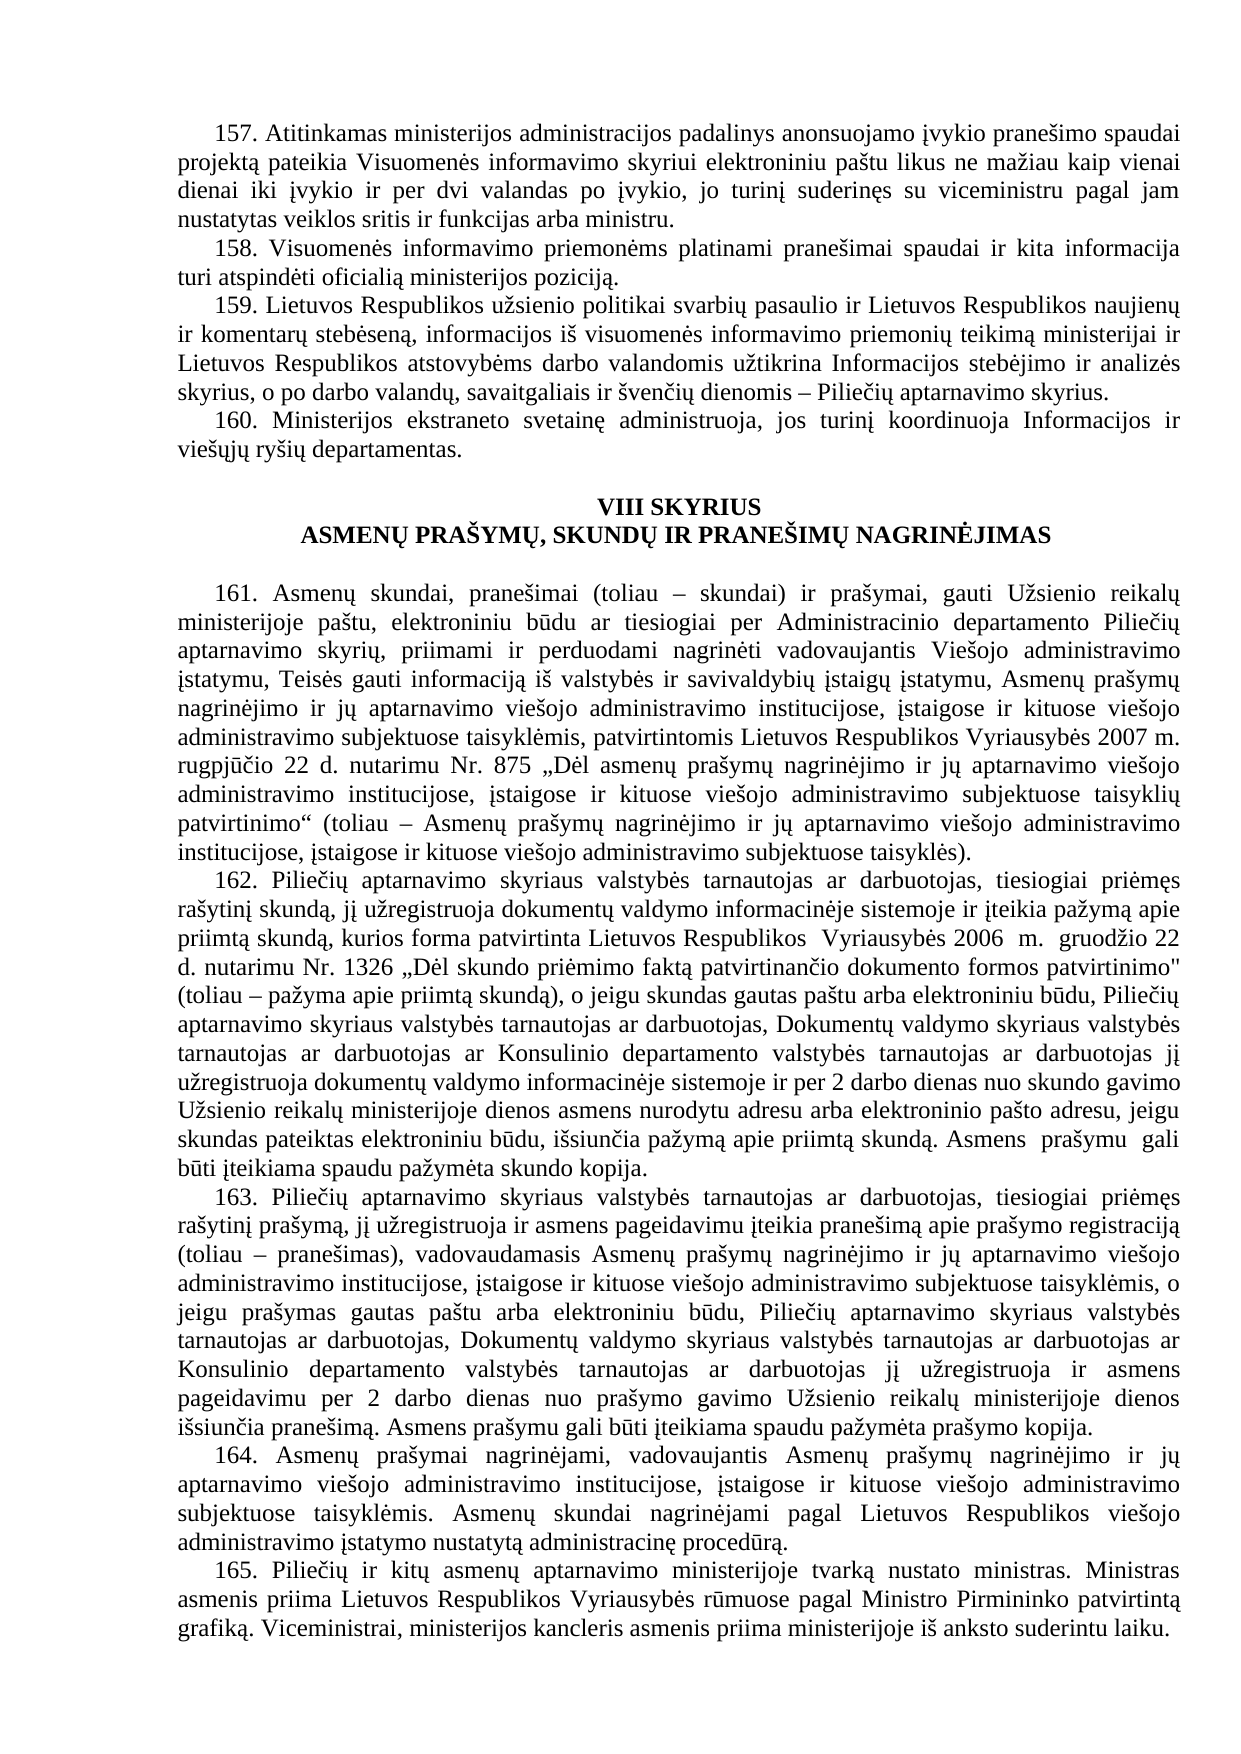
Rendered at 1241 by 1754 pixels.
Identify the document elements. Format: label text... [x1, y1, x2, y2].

text 159. Lietuvos Respublikos užsienio politikai svarbių pasaulio ir Lietuvos Respublikos naujienų ir komentarų stebėseną, informacijos iš visuomenės informavimo priemonių teikimą ministerijai ir Lietuvos Respublikos atstovybėms darbo valandomis užtikrina Informacijos stebėjimo ir analizės skyrius, o po darbo valandų, savaitgaliais ir švenčių dienomis – Piliečių aptarnavimo skyrius. [177, 291, 1181, 406]
text ASMENŲ PRAŠYMŲ, SKUNDŲ IR PRANEŠIMŲ NAGRINĖJIMAS [177, 521, 1181, 549]
text VIII SKYRIUS [177, 492, 1181, 521]
text 161. Asmenų skundai, pranešimai (toliau – skundai) ir prašymai, gauti Užsienio reikalų ministerijoje paštu, elektroniniu būdu ar tiesiogiai per Administracinio departamento Piliečių aptarnavimo skyrių, priimami ir perduodami nagrinėti vadovaujantis Viešojo administravimo įstatymu, Teisės gauti informaciją iš valstybės ir savivaldybių įstaigų įstatymu, Asmenų prašymų nagrinėjimo ir jų aptarnavimo viešojo administravimo institucijose, įstaigose ir kituose viešojo administravimo subjektuose taisyklėmis, patvirtintomis Lietuvos Respublikos Vyriausybės 2007 m. rugpjūčio 22 d. nutarimu Nr. 875 „Dėl asmenų prašymų nagrinėjimo ir jų aptarnavimo viešojo administravimo institucijose, įstaigose ir kituose viešojo administravimo subjektuose taisyklių patvirtinimo“ (toliau – Asmenų prašymų nagrinėjimo ir jų aptarnavimo viešojo administravimo institucijose, įstaigose ir kituose viešojo administravimo subjektuose taisyklės). [177, 578, 1181, 866]
text 165. Piliečių ir kitų asmenų aptarnavimo ministerijoje tvarką nustato ministras. Ministras asmenis priima Lietuvos Respublikos Vyriausybės rūmuose pagal Ministro Pirmininko patvirtintą grafiką. Viceministrai, ministerijos kancleris asmenis priima ministerijoje iš anksto suderintu laiku. [177, 1556, 1181, 1642]
text 160. Ministerijos ekstraneto svetainę administruoja, jos turinį koordinuoja Informacijos ir viešųjų ryšių departamentas. [177, 406, 1181, 463]
text 157. Atitinkamas ministerijos administracijos padalinys anonsuojamo įvykio pranešimo spaudai projektą pateikia Visuomenės informavimo skyriui elektroniniu paštu likus ne mažiau kaip vienai dienai iki įvykio ir per dvi valandas po įvykio, jo turinį suderinęs su viceministru pagal jam nustatytas veiklos sritis ir funkcijas arba ministru. [177, 118, 1181, 233]
text 164. Asmenų prašymai nagrinėjami, vadovaujantis Asmenų prašymų nagrinėjimo ir jų aptarnavimo viešojo administravimo institucijose, įstaigose ir kituose viešojo administravimo subjektuose taisyklėmis. Asmenų skundai nagrinėjami pagal Lietuvos Respublikos viešojo administravimo įstatymo nustatytą administracinę procedūrą. [177, 1441, 1181, 1556]
text 163. Piliečių aptarnavimo skyriaus valstybės tarnautojas ar darbuotojas, tiesiogiai priėmęs rašytinį prašymą, jį užregistruoja ir asmens pageidavimu įteikia pranešimą apie prašymo registraciją (toliau – pranešimas), vadovaudamasis Asmenų prašymų nagrinėjimo ir jų aptarnavimo viešojo administravimo institucijose, įstaigose ir kituose viešojo administravimo subjektuose taisyklėmis, o jeigu prašymas gautas paštu arba elektroniniu būdu, Piliečių aptarnavimo skyriaus valstybės tarnautojas ar darbuotojas, Dokumentų valdymo skyriaus valstybės tarnautojas ar darbuotojas ar Konsulinio departamento valstybės tarnautojas ar darbuotojas jį užregistruoja ir asmens pageidavimu per 2 darbo dienas nuo prašymo gavimo Užsienio reikalų ministerijoje dienos išsiunčia pranešimą. Asmens prašymu gali būti įteikiama spaudu pažymėta prašymo kopija. [177, 1182, 1181, 1441]
text 162. Piliečių aptarnavimo skyriaus valstybės tarnautojas ar darbuotojas, tiesiogiai priėmęs rašytinį skundą, jį užregistruoja dokumentų valdymo informacinėje sistemoje ir įteikia pažymą apie priimtą skundą, kurios forma patvirtinta Lietuvos Respublikos Vyriausybės 2006 m. gruodžio 22 d. nutarimu Nr. 1326 „Dėl skundo priėmimo faktą patvirtinančio dokumento formos patvirtinimo" (toliau – pažyma apie priimtą skundą), o jeigu skundas gautas paštu arba elektroniniu būdu, Piliečių aptarnavimo skyriaus valstybės tarnautojas ar darbuotojas, Dokumentų valdymo skyriaus valstybės tarnautojas ar darbuotojas ar Konsulinio departamento valstybės tarnautojas ar darbuotojas jį užregistruoja dokumentų valdymo informacinėje sistemoje ir per 2 darbo dienas nuo skundo gavimo Užsienio reikalų ministerijoje dienos asmens nurodytu adresu arba elektroninio pašto adresu, jeigu skundas pateiktas elektroniniu būdu, išsiunčia pažymą apie priimtą skundą. Asmens prašymu gali būti įteikiama spaudu pažymėta skundo kopija. [177, 866, 1181, 1182]
text 158. Visuomenės informavimo priemonėms platinami pranešimai spaudai ir kita informacija turi atspindėti oficialią ministerijos poziciją. [177, 233, 1181, 291]
